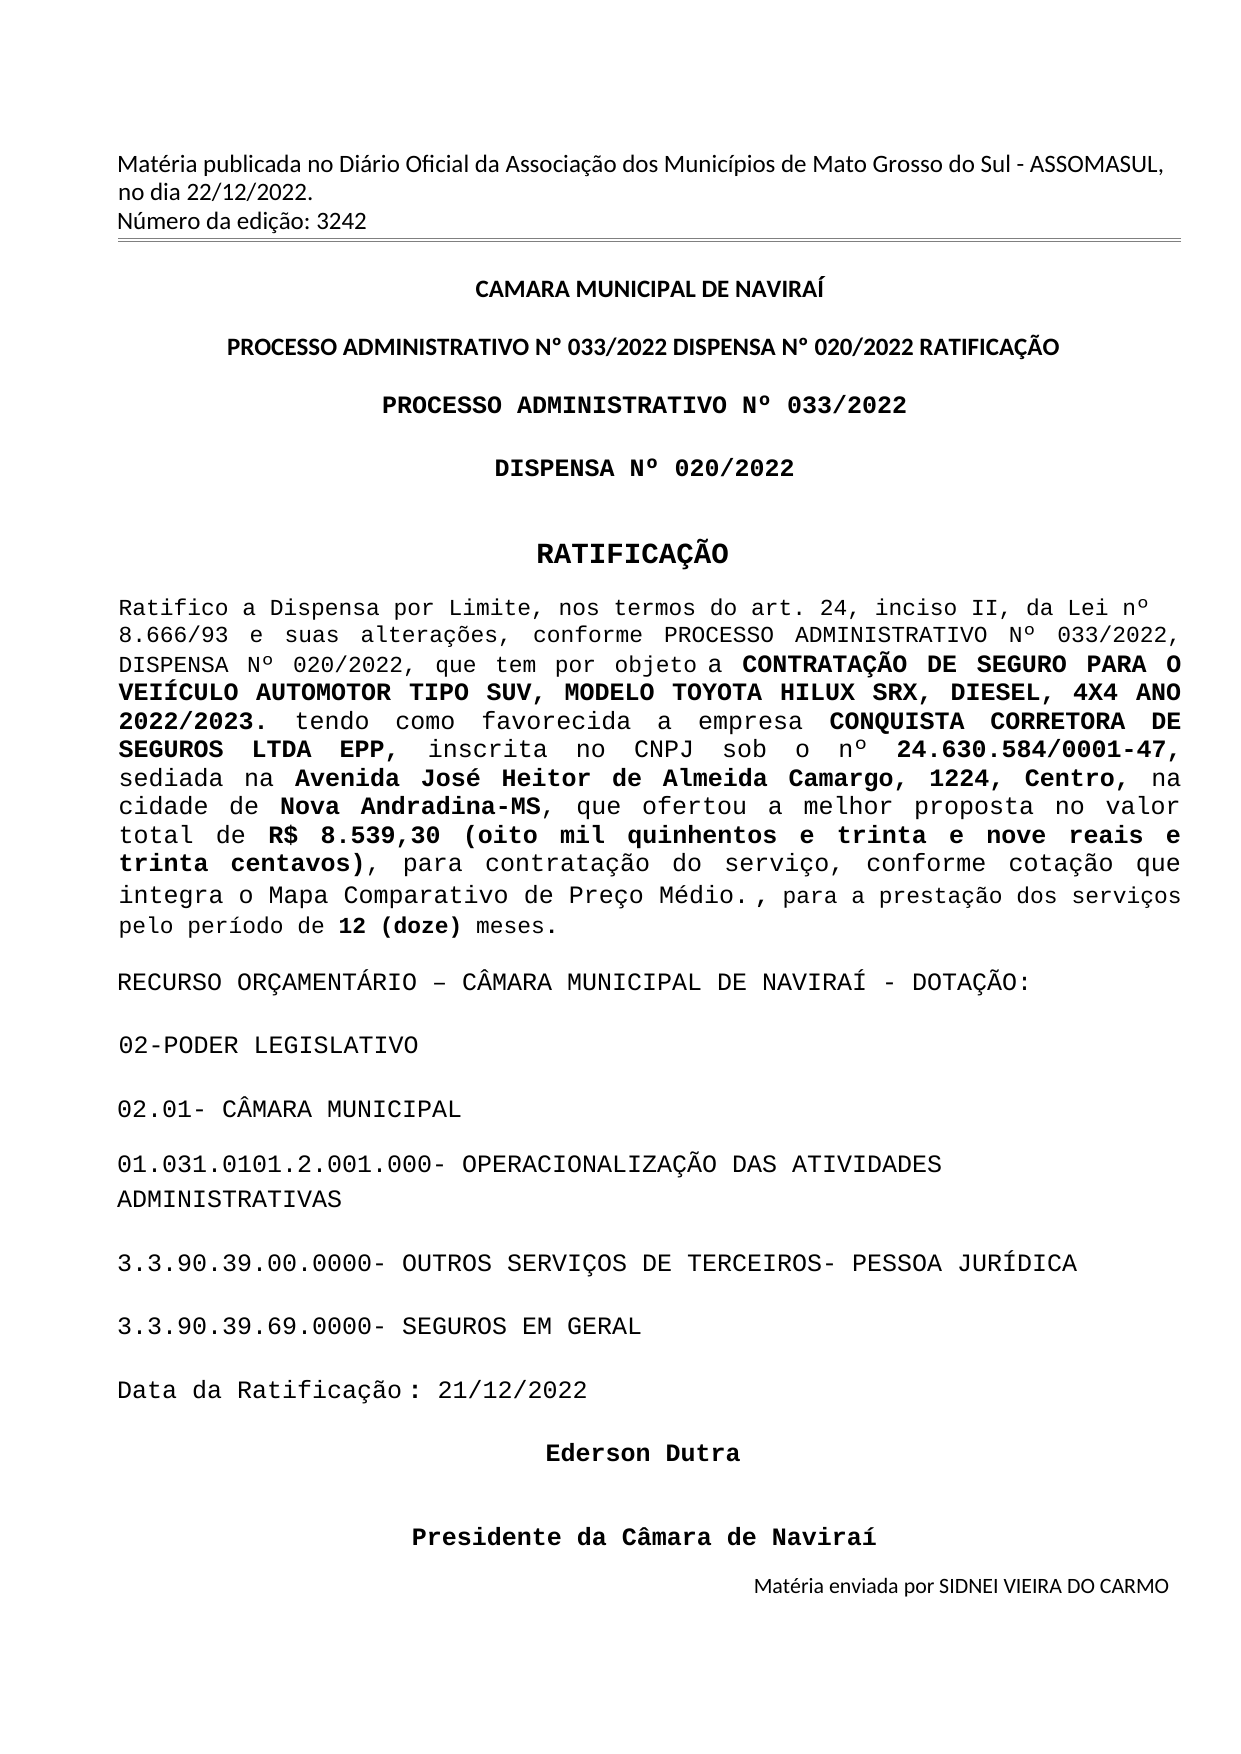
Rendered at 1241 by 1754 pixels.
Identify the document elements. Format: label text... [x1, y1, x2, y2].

list PODER LEGISLATIVO [58, 1029, 1181, 1061]
text CAMARA MUNICIPAL DE NAVIRAÍ [118, 273, 1181, 304]
text PROCESSO ADMINISTRATIVO Nº 033/2022 DISPENSA Nº 020/2022 RATIFICAÇÃO [118, 331, 1174, 362]
text Data da Ratificação : 21/12/2022 [117, 1374, 1181, 1406]
text DISPENSA Nº 020/2022 [118, 452, 1176, 484]
text Número da edição: 3242 [117, 207, 1181, 235]
text Matéria publicada no Diário Oficial da Associação dos Municípios de Mato Grosso do Sul - ASSOMASUL, no dia 22/12/2022. [117, 150, 1181, 207]
text PROCESSO ADMINISTRATIVO Nº 033/2022 [118, 389, 1176, 421]
subtitle RATIFICAÇÃO [118, 540, 1164, 573]
text 3.3.90.39.69.0000- SEGUROS EM GERAL [117, 1311, 1181, 1342]
text Presidente da Câmara de Naviraí [118, 1521, 1175, 1553]
text 02.01- CÂMARA MUNICIPAL [117, 1093, 1181, 1124]
text ADMINISTRATIVAS [117, 1184, 1181, 1215]
text Ratifico a Dispensa por Limite, nos termos do art. 24, inciso II, da Lei nº [118, 596, 1181, 622]
text Ederson Dutra [118, 1437, 1173, 1469]
text RECURSO ORÇAMENTÁRIO – CÂMARA MUNICIPAL DE NAVIRAÍ - DOTAÇÃO: [117, 969, 1181, 998]
text Matéria enviada por SIDNEI VIEIRA DO CARMO [118, 1569, 1175, 1599]
text 8.666/93 e suas alterações, conforme PROCESSO ADMINISTRATIVO Nº 033/2022, DISPENSA Nº 020/2022, que tem por objeto a CONTRATAÇÃO DE SEGURO PARA O VEIÍCULO AUTOMOTOR TIPO SUV, MODELO TOYOTA HILUX SRX, DIESEL, 4X4 ANO 2022/2023. tendo como favorecida a empresa CONQUISTA CORRETORA DE SEGUROS LTDA EPP, inscrita no CNPJ sob o nº 24.630.584/0001-47, sediada na Avenida José Heitor de Almeida Camargo, 1224, Centro, na cidade de Nova Andradina-MS, que ofertou a melhor proposta no valor total de R$ 8.539,30 (oito mil quinhentos e trinta e nove reais e trinta centavos), para contratação do serviço, conforme cotação que integra o Mapa Comparativo de Preço Médio. , para a prestação dos serviços pelo período de 12 (doze) meses. [118, 624, 1181, 941]
text 01.031.0101.2.001.000- OPERACIONALIZAÇÃO DAS ATIVIDADES [117, 1151, 1181, 1180]
text 3.3.90.39.00.0000- OUTROS SERVIÇOS DE TERCEIROS- PESSOA JURÍDICA [117, 1247, 1181, 1279]
